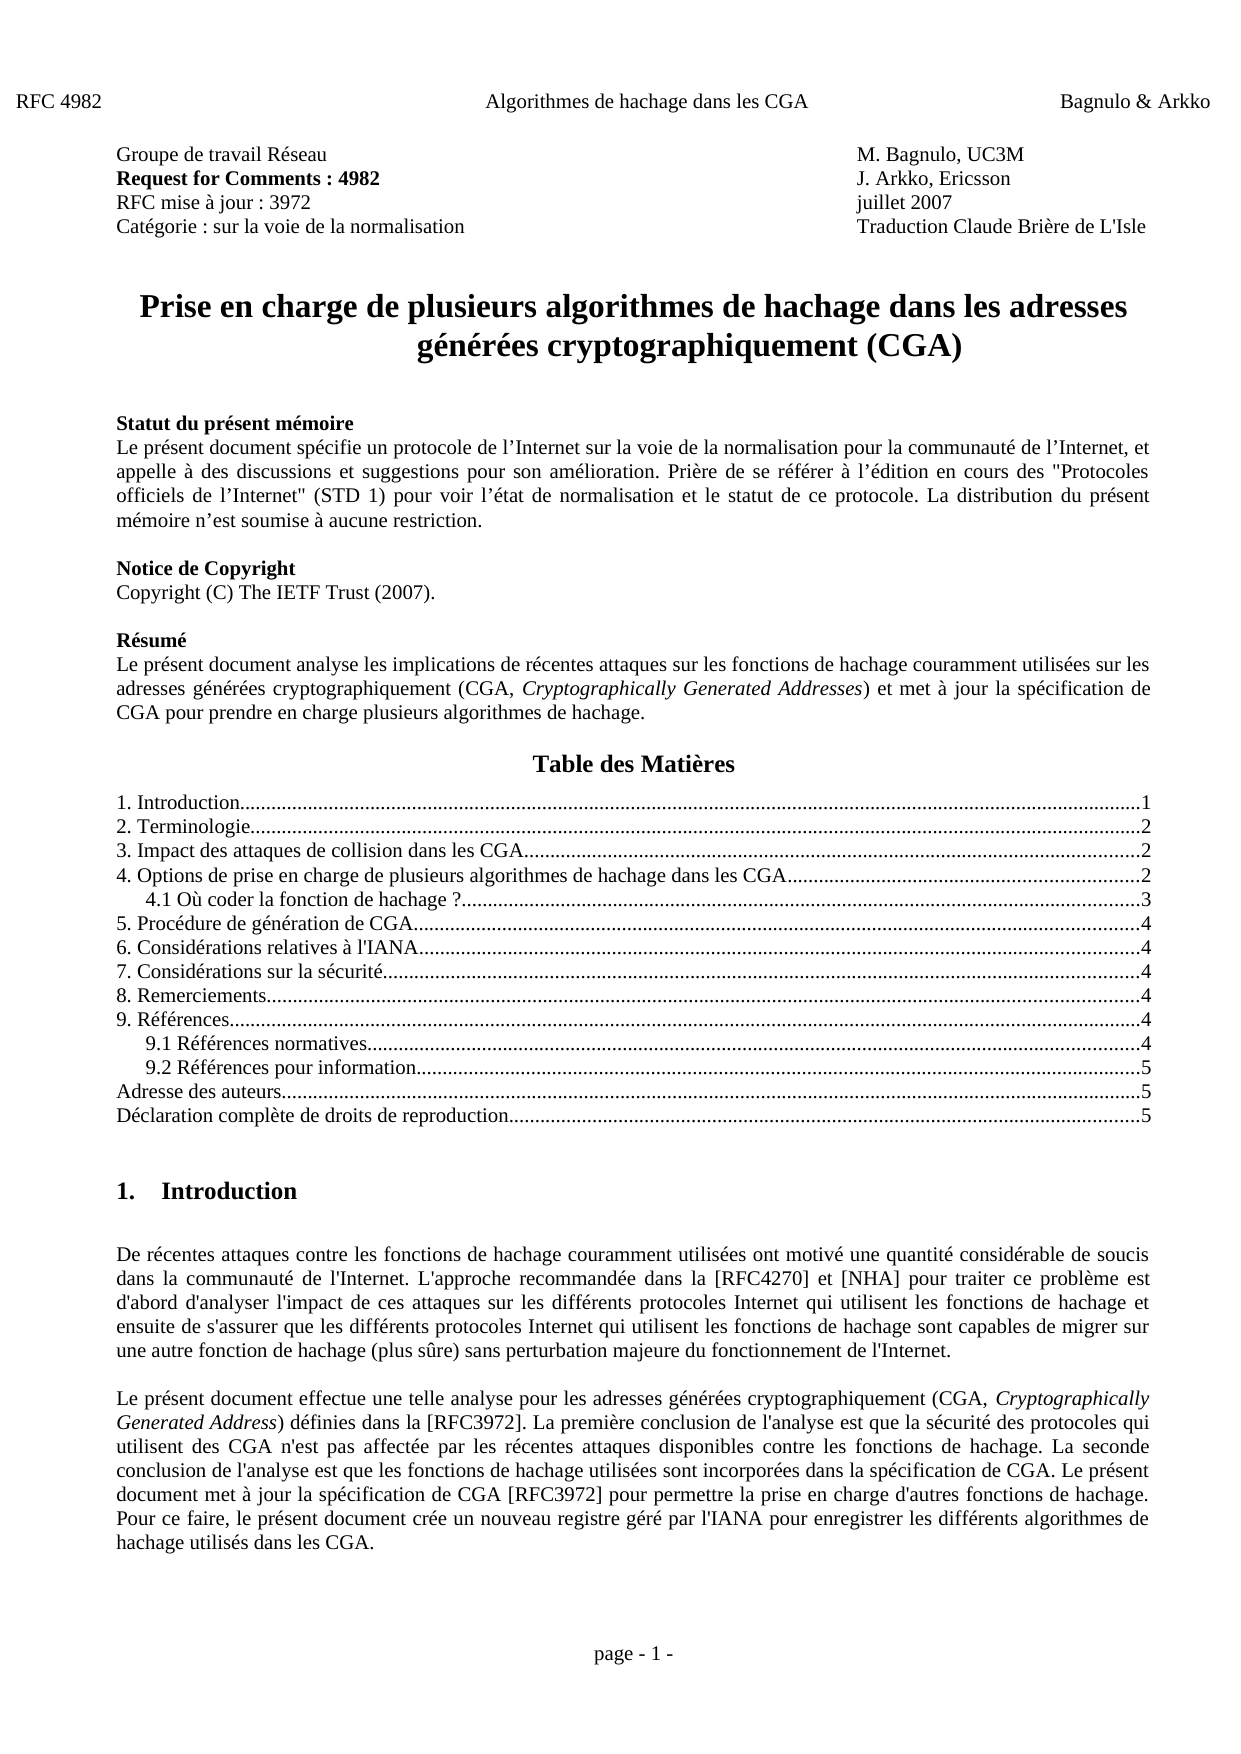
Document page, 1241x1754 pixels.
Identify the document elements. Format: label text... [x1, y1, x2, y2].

text 2. Terminologie 2 [116, 814, 1151, 838]
text 6. Considérations relatives à l'IANA 4 [116, 935, 1151, 959]
text 4. Options de prise en charge de plusieurs algorithmes de hachage dans les CGA 2 [116, 862, 1151, 887]
text 5. Procédure de génération de CGA 4 [116, 911, 1151, 935]
text Catégorie : sur la voie de la normalisation Traduction Claude Brière de L'Isle [116, 214, 1151, 238]
text Résumé [116, 628, 1151, 652]
text Statut du présent mémoire [116, 411, 1151, 435]
text 4.1 Où coder la fonction de hachage ? 3 [145, 887, 1151, 911]
text 3. Impact des attaques de collision dans les CGA 2 [116, 838, 1151, 862]
text Request for Comments : 4982 J. Arkko, Ericsson [116, 166, 1151, 190]
text 8. Remerciements 4 [116, 983, 1151, 1007]
subtitle Table des Matières [116, 749, 1151, 778]
text 9. Références 4 [116, 1007, 1151, 1031]
text Copyright (C) The IETF Trust (2007). [116, 580, 1151, 604]
text 9.1 Références normatives 4 [145, 1031, 1151, 1055]
text Notice de Copyright [116, 556, 1151, 580]
text Le présent document spécifie un protocole de l’Internet sur la voie de la normalisation pour la communauté de l’Internet, et appelle à des discussions et suggestions pour son amélioration. Prière de se référer à l’édition en cours des "Protocoles officiels de l’Internet" (STD 1) pour voir l’état de normalisation et le statut de ce protocole. La distribution du présent mémoire n’est soumise à aucune restriction. [116, 435, 1151, 532]
text Adresse des auteurs 5 [116, 1079, 1151, 1103]
text Le présent document effectue une telle analyse pour les adresses générées cryptographiquement (CGA, Cryptographically Generated Address) définies dans la [RFC3972]. La première conclusion de l'analyse est que la sécurité des protocoles qui utilisent des CGA n'est pas affectée par les récentes attaques disponibles contre les fonctions de hachage. La seconde conclusion de l'analyse est que les fonctions de hachage utilisées sont incorporées dans la spécification de CGA. Le présent document met à jour la spécification de CGA [RFC3972] pour permettre la prise en charge d'autres fonctions de hachage. Pour ce faire, le présent document crée un nouveau registre géré par l'IANA pour enregistrer les différents algorithmes de hachage utilisés dans les CGA. [116, 1386, 1151, 1554]
subtitle 1. Introduction [116, 1176, 1151, 1205]
text 9.2 Références pour information 5 [145, 1055, 1151, 1079]
text De récentes attaques contre les fonctions de hachage couramment utilisées ont motivé une quantité considérable de soucis dans la communauté de l'Internet. L'approche recommandée dans la [RFC4270] et [NHA] pour traiter ce problème est d'abord d'analyser l'impact de ces attaques sur les différents protocoles Internet qui utilisent les fonctions de hachage et ensuite de s'assurer que les différents protocoles Internet qui utilisent les fonctions de hachage sont capables de migrer sur une autre fonction de hachage (plus sûre) sans perturbation majeure du fonctionnement de l'Internet. [116, 1242, 1151, 1362]
text RFC mise à jour : 3972 juillet 2007 [116, 190, 1151, 214]
text 1. Introduction 1 [116, 790, 1151, 814]
text 7. Considérations sur la sécurité 4 [116, 959, 1151, 983]
text Groupe de travail Réseau M. Bagnulo, UC3M [116, 142, 1151, 166]
text Prise en charge de plusieurs algorithmes de hachage dans les adresses générées cryptographiquement (CGA) [116, 286, 1151, 363]
text Déclaration complète de droits de reproduction 5 [116, 1103, 1151, 1127]
text Le présent document analyse les implications de récentes attaques sur les fonctions de hachage couramment utilisées sur les adresses générées cryptographiquement (CGA, Cryptographically Generated Addresses) et met à jour la spécification de CGA pour prendre en charge plusieurs algorithmes de hachage. [116, 652, 1151, 724]
